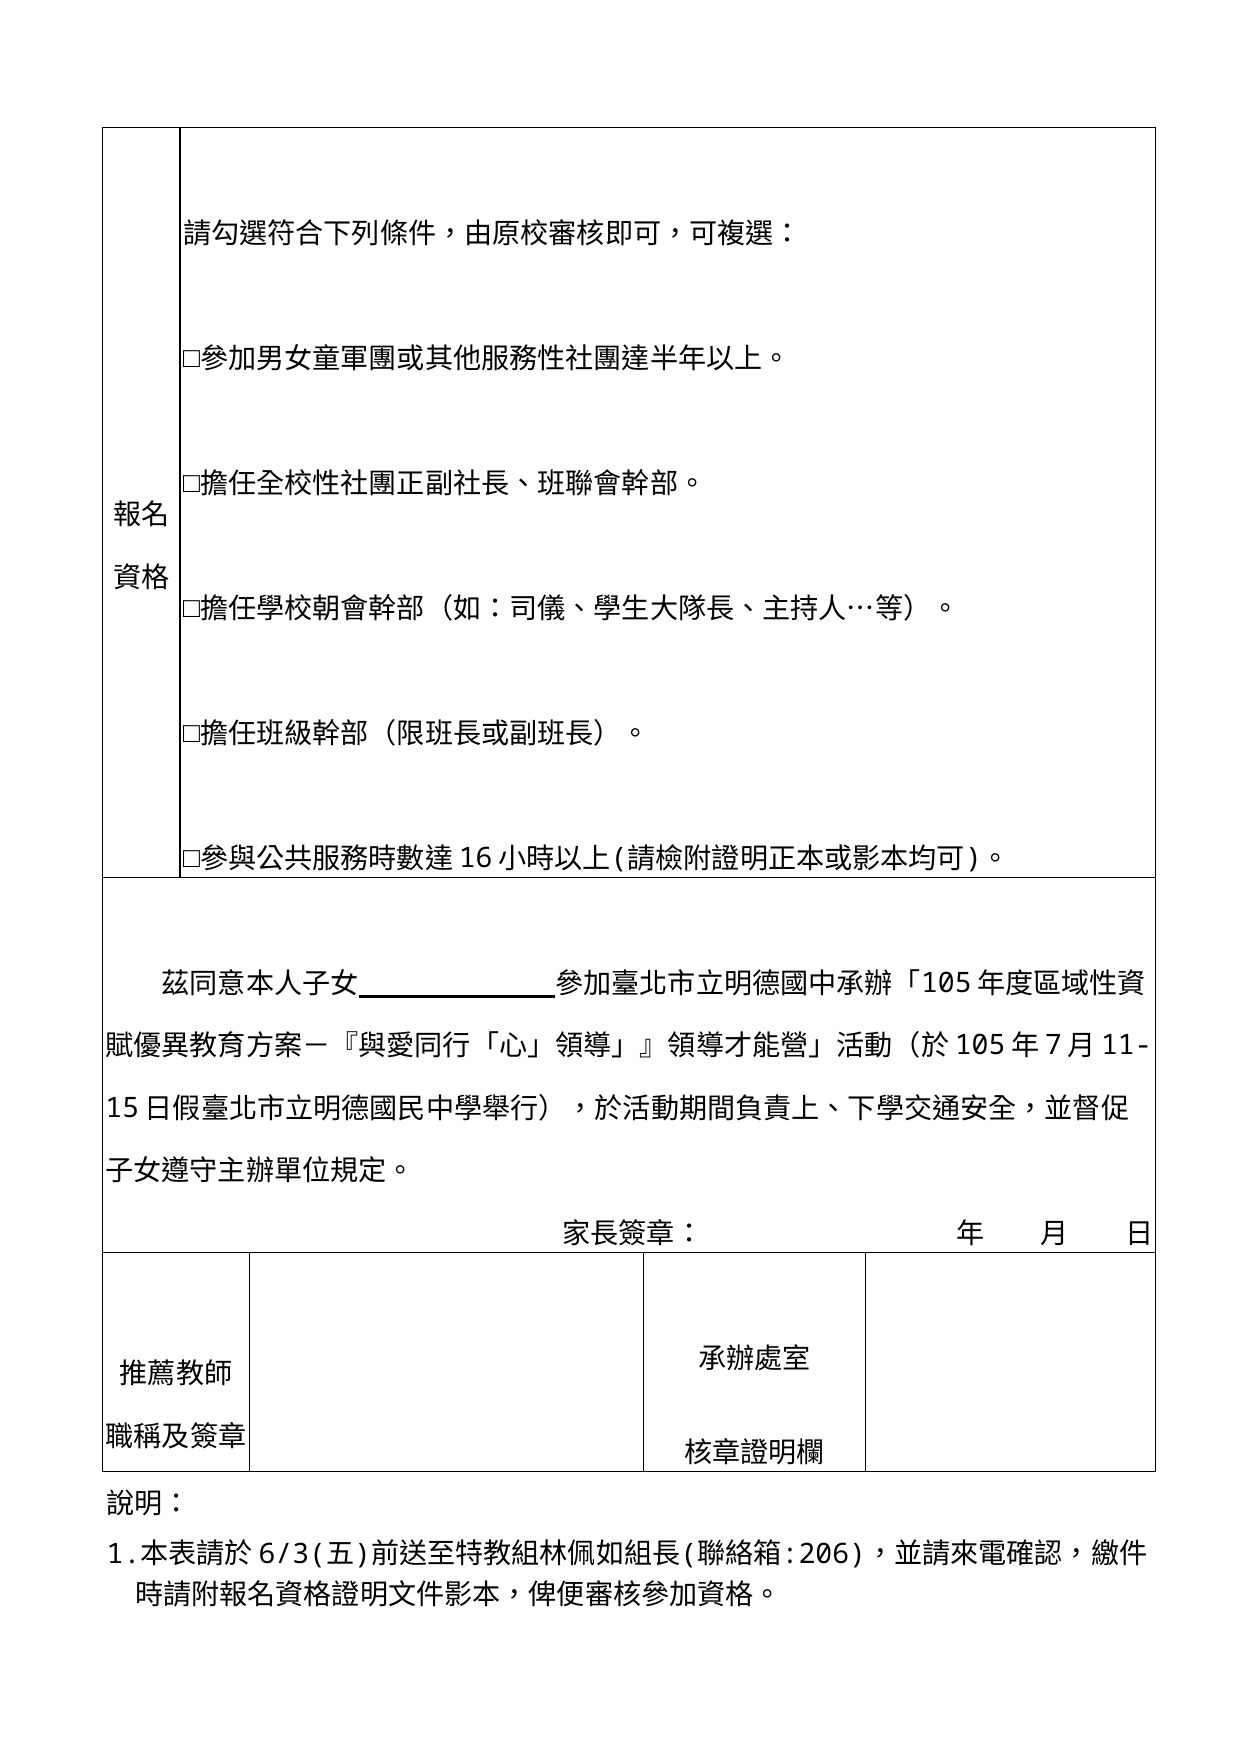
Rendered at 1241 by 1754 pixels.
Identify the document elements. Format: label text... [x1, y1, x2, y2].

text 1.本表請於6/3(五)前送至特教組林佩如組長(聯絡箱:206)，並請來電確認，繳件時請附報名資格證明文件影本，俾便審核參加資格。 [106, 1531, 1152, 1613]
table_cell 請勾選符合下列條件，由原校審核即可，可複選： □參加男女童軍團或其他服務性社團達半年以上。 □擔任全校性社團正副社長、班聯會幹部。 □擔任學校朝會幹部（如：司儀、學生大隊長、主持人…等）。 □擔任班級幹部（限班長或副班長）。 □參與公共服務時數達16小時以上(請檢附證明正本或影本均可)。 [181, 128, 1155, 877]
table_cell 報名資格 [103, 128, 179, 877]
table_cell 承辦處室 核章證明欄 [644, 1253, 865, 1471]
text 說明： [106, 1481, 1152, 1522]
table_cell [866, 1253, 1155, 1471]
table_cell 茲同意本人子女 參加臺北市立明德國中承辦「105年度區域性資賦優異教育方案－『與愛同行「心」領導」』領導才能營」活動（於105年7月11-15日假臺北市立明德國民中學舉行），於活動期間負責上、下學交通安全，並督促子女遵守主辦單位規定。 家長簽章： 年 月 日 [103, 878, 1155, 1252]
table_cell [250, 1253, 643, 1471]
table_cell 推薦教師 職稱及簽章 [103, 1253, 249, 1471]
